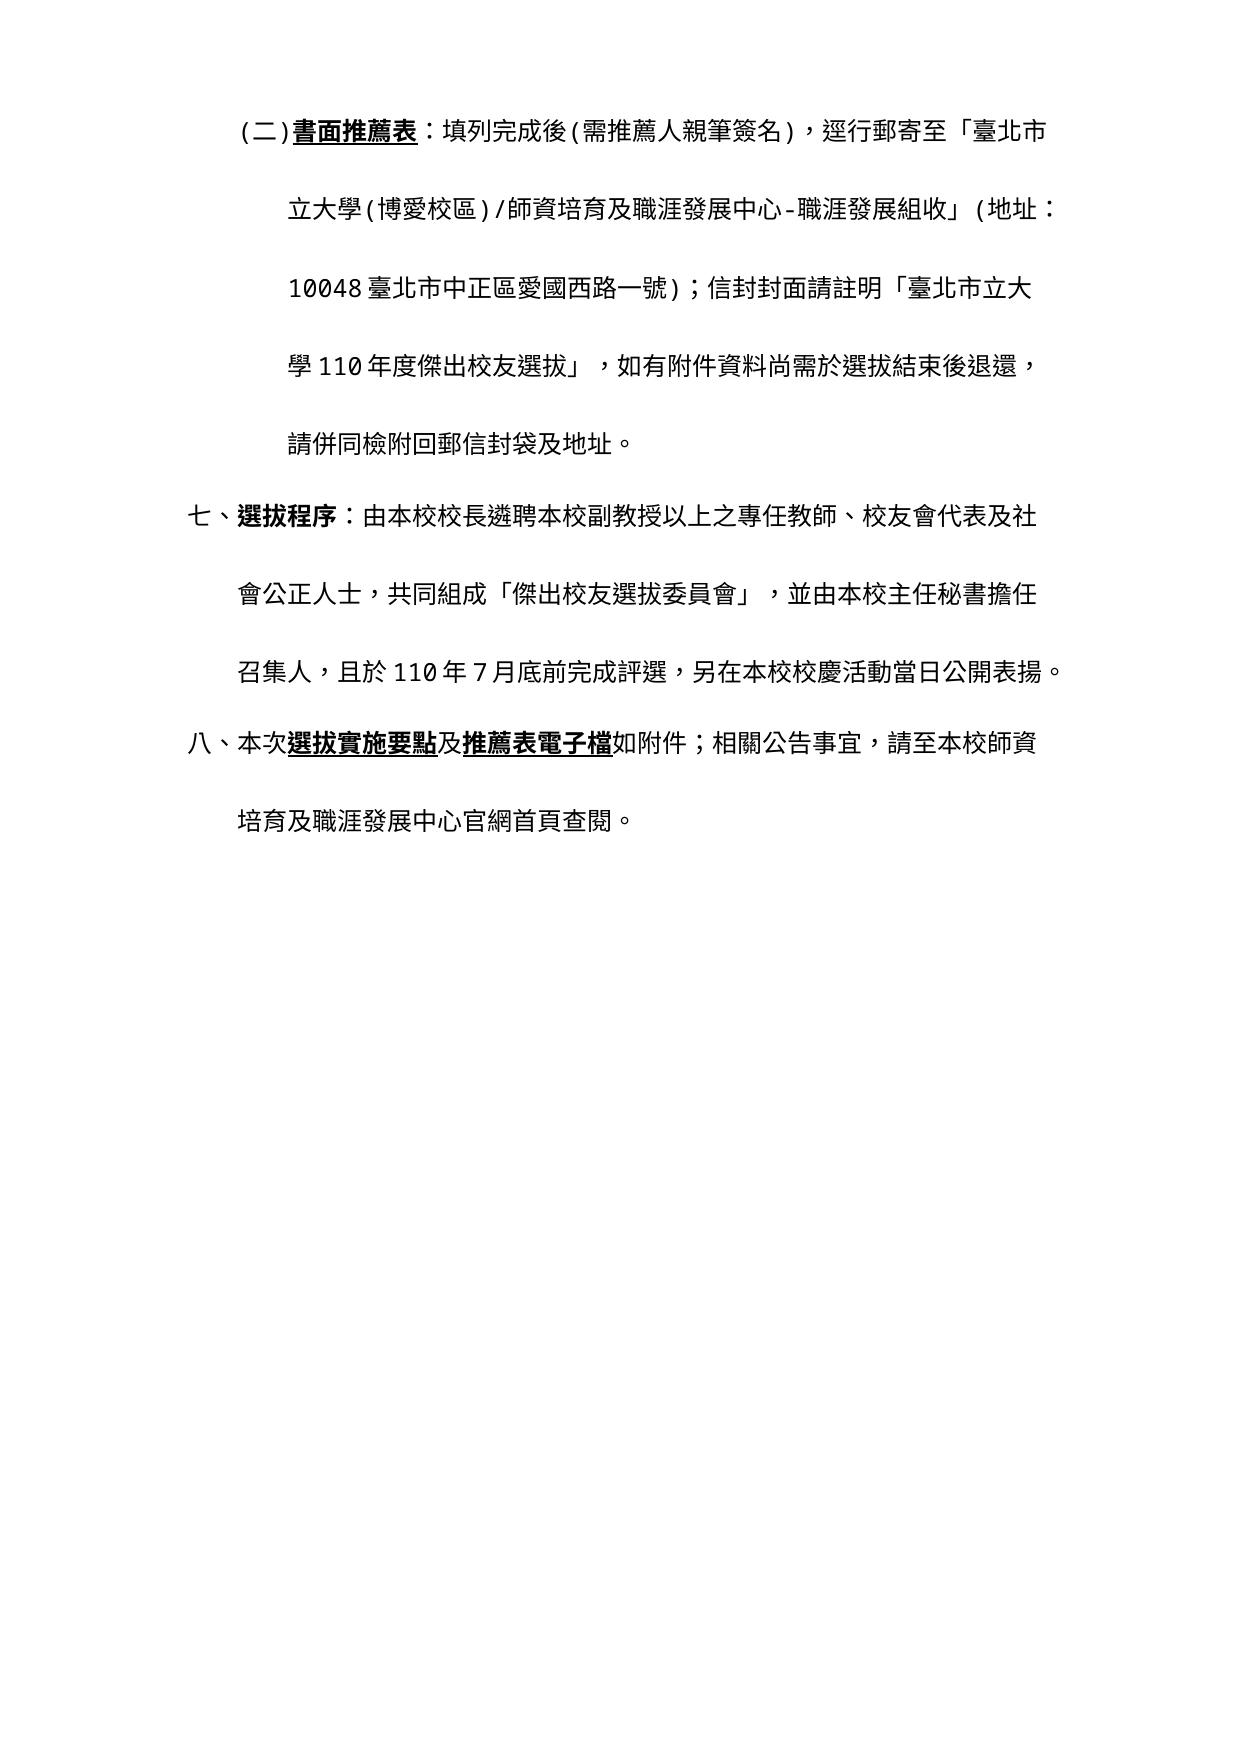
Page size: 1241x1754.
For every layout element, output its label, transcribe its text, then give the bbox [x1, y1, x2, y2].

text 八、本次選拔實施要點及推薦表電子檔如附件；相關公告事宜，請至本校師資培育及職涯發展中心官網首頁查閱。 [187, 700, 1053, 841]
text 七、選拔程序：由本校校長遴聘本校副教授以上之專任教師、校友會代表及社會公正人士，共同組成「傑出校友選拔委員會」，並由本校主任秘書擔任召集人，且於110年7月底前完成評選，另在本校校慶活動當日公開表揚。 [187, 472, 1053, 691]
text (二)書面推薦表：填列完成後(需推薦人親筆簽名)，逕行郵寄至「臺北市立大學(博愛校區)/師資培育及職涯發展中心-職涯發展組收」(地址：10048臺北市中正區愛國西路一號)；信封封面請註明「臺北市立大學110年度傑出校友選拔」，如有附件資料尚需於選拔結束後退還，請併同檢附回郵信封袋及地址。 [237, 88, 1053, 463]
